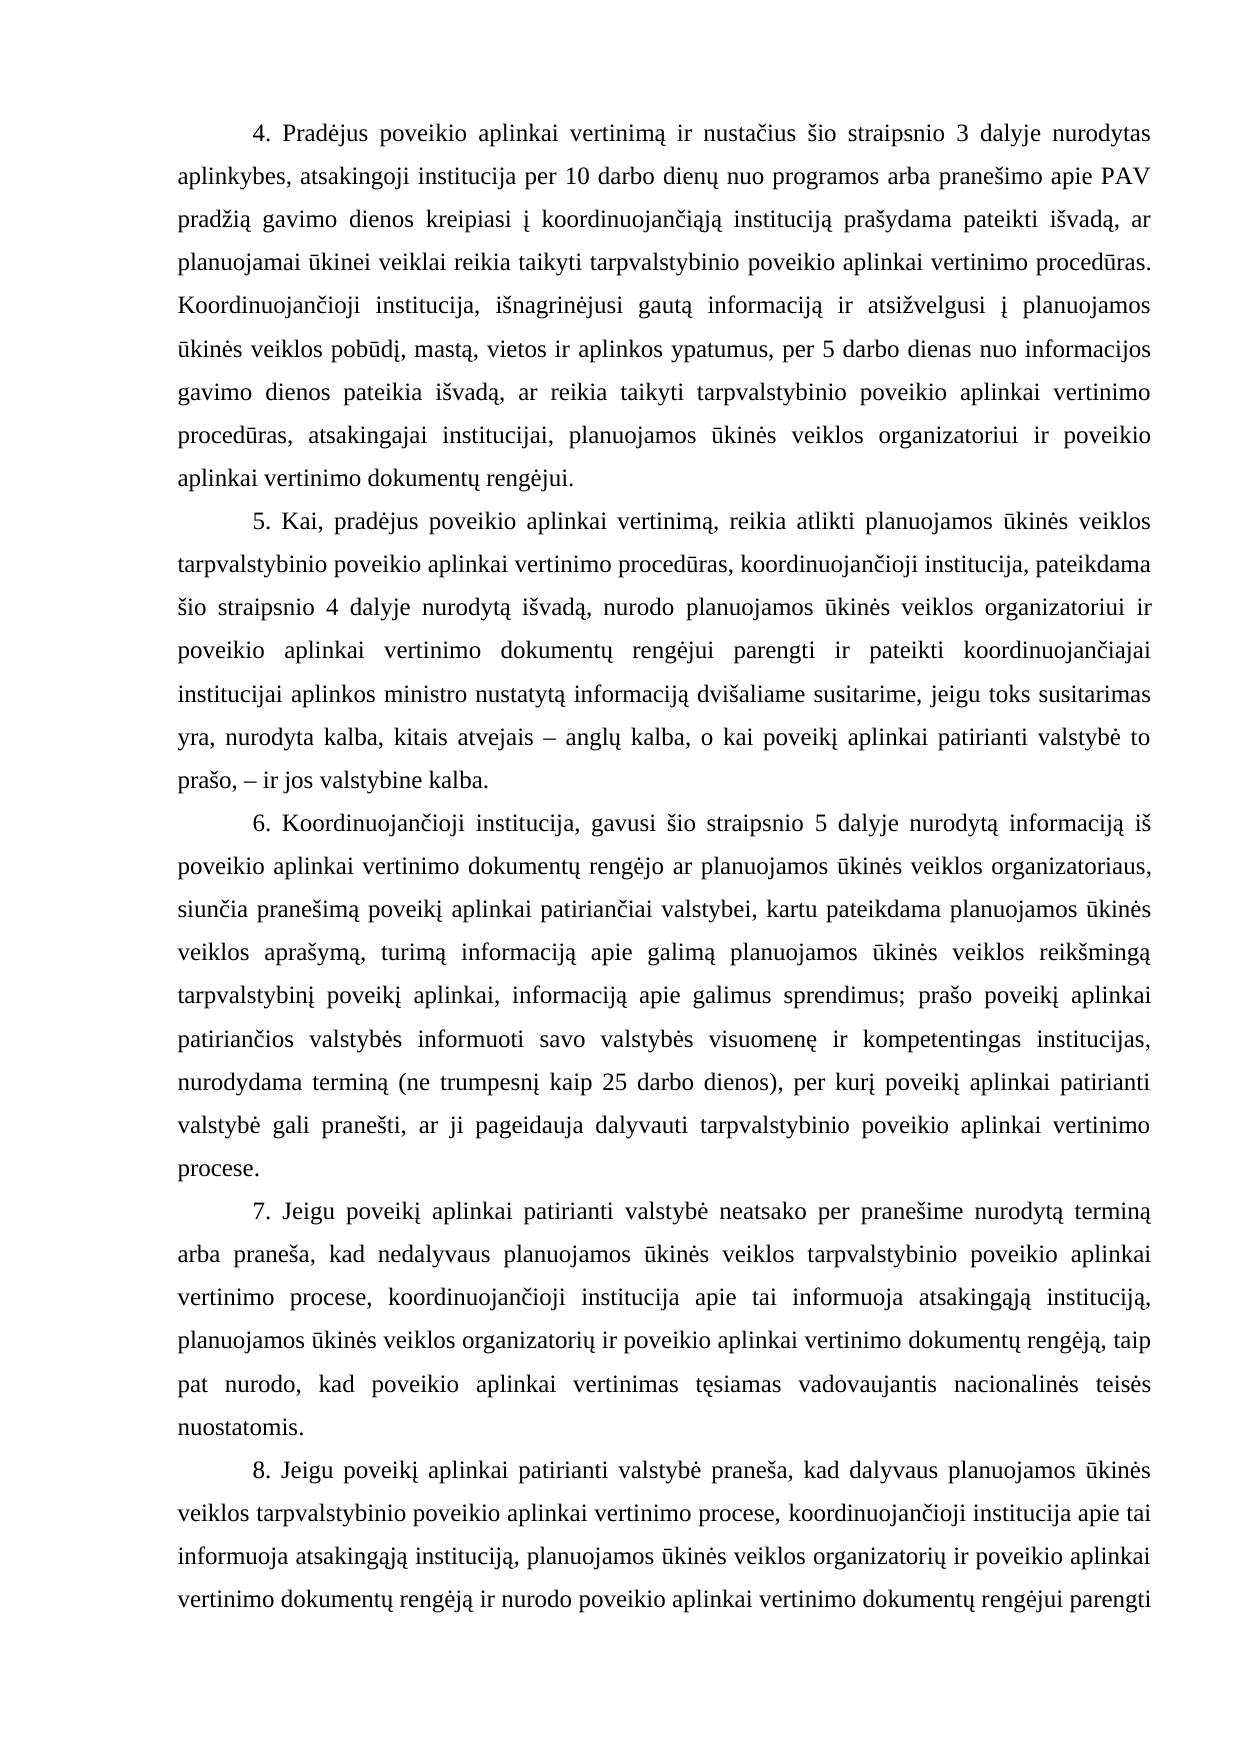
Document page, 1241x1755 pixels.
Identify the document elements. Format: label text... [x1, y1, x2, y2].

text 6. Koordinuojančioji institucija, gavusi šio straipsnio 5 dalyje nurodytą informaciją iš poveikio aplinkai vertinimo dokumentų rengėjo ar planuojamos ūkinės veiklos organizatoriaus, siunčia pranešimą poveikį aplinkai patiriančiai valstybei, kartu pateikdama planuojamos ūkinės veiklos aprašymą, turimą informaciją apie galimą planuojamos ūkinės veiklos reikšmingą tarpvalstybinį poveikį aplinkai, informaciją apie galimus sprendimus; prašo poveikį aplinkai patiriančios valstybės informuoti savo valstybės visuomenę ir kompetentingas institucijas, nurodydama terminą (ne trumpesnį kaip 25 darbo dienos), per kurį poveikį aplinkai patirianti valstybė gali pranešti, ar ji pageidauja dalyvauti tarpvalstybinio poveikio aplinkai vertinimo procese. [177, 808, 1152, 1182]
text 5. Kai, pradėjus poveikio aplinkai vertinimą, reikia atlikti planuojamos ūkinės veiklos tarpvalstybinio poveikio aplinkai vertinimo procedūras, koordinuojančioji institucija, pateikdama šio straipsnio 4 dalyje nurodytą išvadą, nurodo planuojamos ūkinės veiklos organizatoriui ir poveikio aplinkai vertinimo dokumentų rengėjui parengti ir pateikti koordinuojančiajai institucijai aplinkos ministro nustatytą informaciją dvišaliame susitarime, jeigu toks susitarimas yra, nurodyta kalba, kitais atvejais – anglų kalba, o kai poveikį aplinkai patirianti valstybė to prašo, – ir jos valstybine kalba. [177, 506, 1152, 794]
text 8. Jeigu poveikį aplinkai patirianti valstybė praneša, kad dalyvaus planuojamos ūkinės veiklos tarpvalstybinio poveikio aplinkai vertinimo procese, koordinuojančioji institucija apie tai informuoja atsakingąją instituciją, planuojamos ūkinės veiklos organizatorių ir poveikio aplinkai vertinimo dokumentų rengėją ir nurodo poveikio aplinkai vertinimo dokumentų rengėjui parengti [177, 1455, 1152, 1613]
text 7. Jeigu poveikį aplinkai patirianti valstybė neatsako per pranešime nurodytą terminą arba praneša, kad nedalyvaus planuojamos ūkinės veiklos tarpvalstybinio poveikio aplinkai vertinimo procese, koordinuojančioji institucija apie tai informuoja atsakingąją instituciją, planuojamos ūkinės veiklos organizatorių ir poveikio aplinkai vertinimo dokumentų rengėją, taip pat nurodo, kad poveikio aplinkai vertinimas tęsiamas vadovaujantis nacionalinės teisės nuostatomis. [177, 1196, 1152, 1441]
text 4. Pradėjus poveikio aplinkai vertinimą ir nustačius šio straipsnio 3 dalyje nurodytas aplinkybes, atsakingoji institucija per 10 darbo dienų nuo programos arba pranešimo apie PAV pradžią gavimo dienos kreipiasi į koordinuojančiąją instituciją prašydama pateikti išvadą, ar planuojamai ūkinei veiklai reikia taikyti tarpvalstybinio poveikio aplinkai vertinimo procedūras. Koordinuojančioji institucija, išnagrinėjusi gautą informaciją ir atsižvelgusi į planuojamos ūkinės veiklos pobūdį, mastą, vietos ir aplinkos ypatumus, per 5 darbo dienas nuo informacijos gavimo dienos pateikia išvadą, ar reikia taikyti tarpvalstybinio poveikio aplinkai vertinimo procedūras, atsakingajai institucijai, planuojamos ūkinės veiklos organizatoriui ir poveikio aplinkai vertinimo dokumentų rengėjui. [177, 118, 1152, 492]
